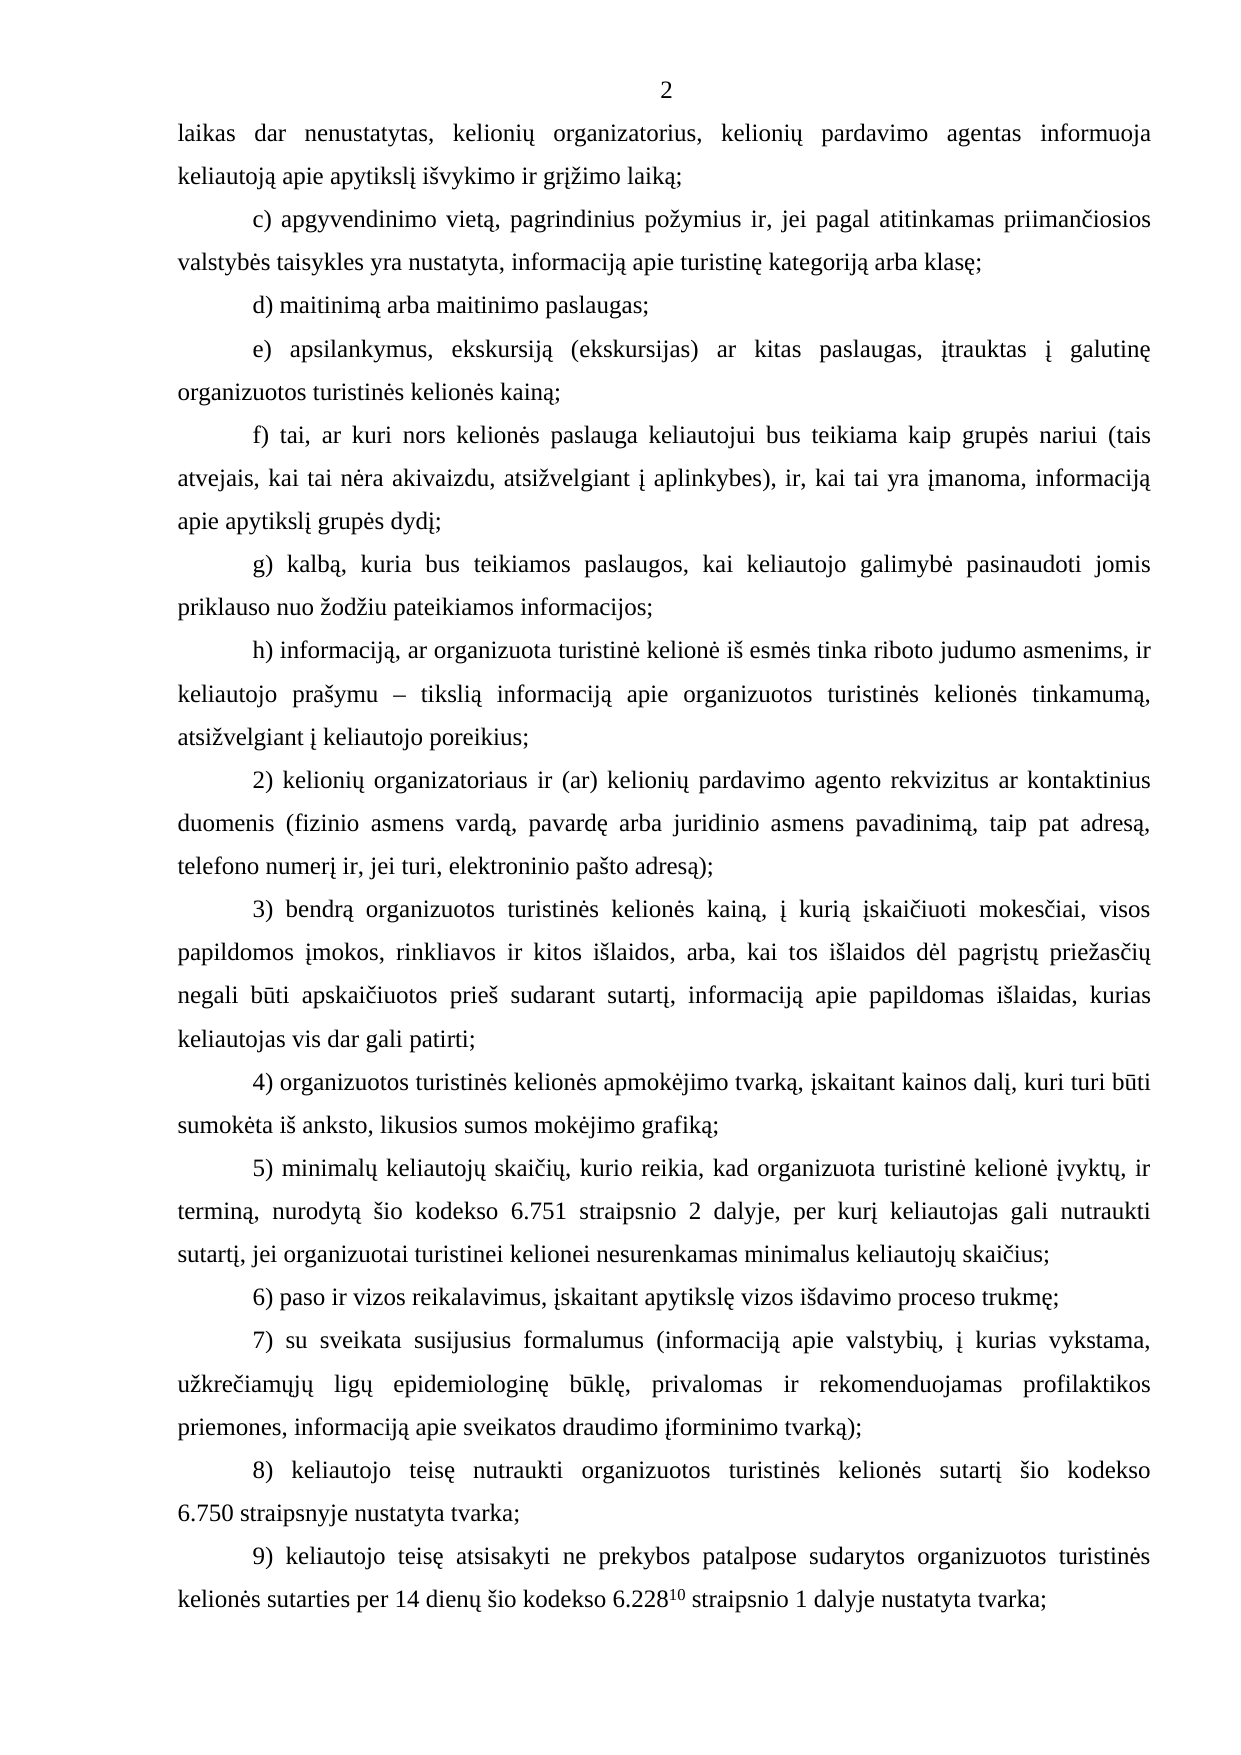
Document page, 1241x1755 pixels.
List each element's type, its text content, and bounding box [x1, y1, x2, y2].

text c) apgyvendinimo vietą, pagrindinius požymius ir, jei pagal atitinkamas priimančiosios valstybės taisykles yra nustatyta, informaciją apie turistinę kategoriją arba klasę; [177, 204, 1152, 276]
text e) apsilankymus, ekskursiją (ekskursijas) ar kitas paslaugas, įtrauktas į galutinę organizuotos turistinės kelionės kainą; [177, 334, 1152, 406]
text 4) organizuotos turistinės kelionės apmokėjimo tvarką, įskaitant kainos dalį, kuri turi būti sumokėta iš anksto, likusios sumos mokėjimo grafiką; [177, 1067, 1152, 1139]
text 8) keliautojo teisę nutraukti organizuotos turistinės kelionės sutartį šio kodekso 6.750 straipsnyje nustatyta tvarka; [177, 1455, 1152, 1527]
text laikas dar nenustatytas, kelionių organizatorius, kelionių pardavimo agentas informuoja keliautoją apie apytikslį išvykimo ir grįžimo laiką; [177, 118, 1152, 190]
text 2) kelionių organizatoriaus ir (ar) kelionių pardavimo agento rekvizitus ar kontaktinius duomenis (fizinio asmens vardą, pavardę arba juridinio asmens pavadinimą, taip pat adresą, telefono numerį ir, jei turi, elektroninio pašto adresą); [177, 765, 1152, 880]
text h) informaciją, ar organizuota turistinė kelionė iš esmės tinka riboto judumo asmenims, ir keliautojo prašymu – tikslią informaciją apie organizuotos turistinės kelionės tinkamumą, atsižvelgiant į keliautojo poreikius; [177, 636, 1152, 751]
text f) tai, ar kuri nors kelionės paslauga keliautojui bus teikiama kaip grupės nariui (tais atvejais, kai tai nėra akivaizdu, atsižvelgiant į aplinkybes), ir, kai tai yra įmanoma, informaciją apie apytikslį grupės dydį; [177, 420, 1152, 535]
text 9) keliautojo teisę atsisakyti ne prekybos patalpose sudarytos organizuotos turistinės kelionės sutarties per 14 dienų šio kodekso 6.22810 straipsnio 1 dalyje nustatyta tvarka; [177, 1541, 1152, 1613]
text g) kalbą, kuria bus teikiamos paslaugos, kai keliautojo galimybė pasinaudoti jomis priklauso nuo žodžiu pateikiamos informacijos; [177, 549, 1152, 621]
text d) maitinimą arba maitinimo paslaugas; [177, 291, 1152, 319]
text 6) paso ir vizos reikalavimus, įskaitant apytikslę vizos išdavimo proceso trukmę; [177, 1282, 1152, 1311]
text 3) bendrą organizuotos turistinės kelionės kainą, į kurią įskaičiuoti mokesčiai, visos papildomos įmokos, rinkliavos ir kitos išlaidos, arba, kai tos išlaidos dėl pagrįstų priežasčių negali būti apskaičiuotos prieš sudarant sutartį, informaciją apie papildomas išlaidas, kurias keliautojas vis dar gali patirti; [177, 894, 1152, 1052]
text 5) minimalų keliautojų skaičių, kurio reikia, kad organizuota turistinė kelionė įvyktų, ir terminą, nurodytą šio kodekso 6.751 straipsnio 2 dalyje, per kurį keliautojas gali nutraukti sutartį, jei organizuotai turistinei kelionei nesurenkamas minimalus keliautojų skaičius; [177, 1153, 1152, 1268]
text 7) su sveikata susijusius formalumus (informaciją apie valstybių, į kurias vykstama, užkrečiamųjų ligų epidemiologinę būklę, privalomas ir rekomenduojamas profilaktikos priemones, informaciją apie sveikatos draudimo įforminimo tvarką); [177, 1326, 1152, 1441]
